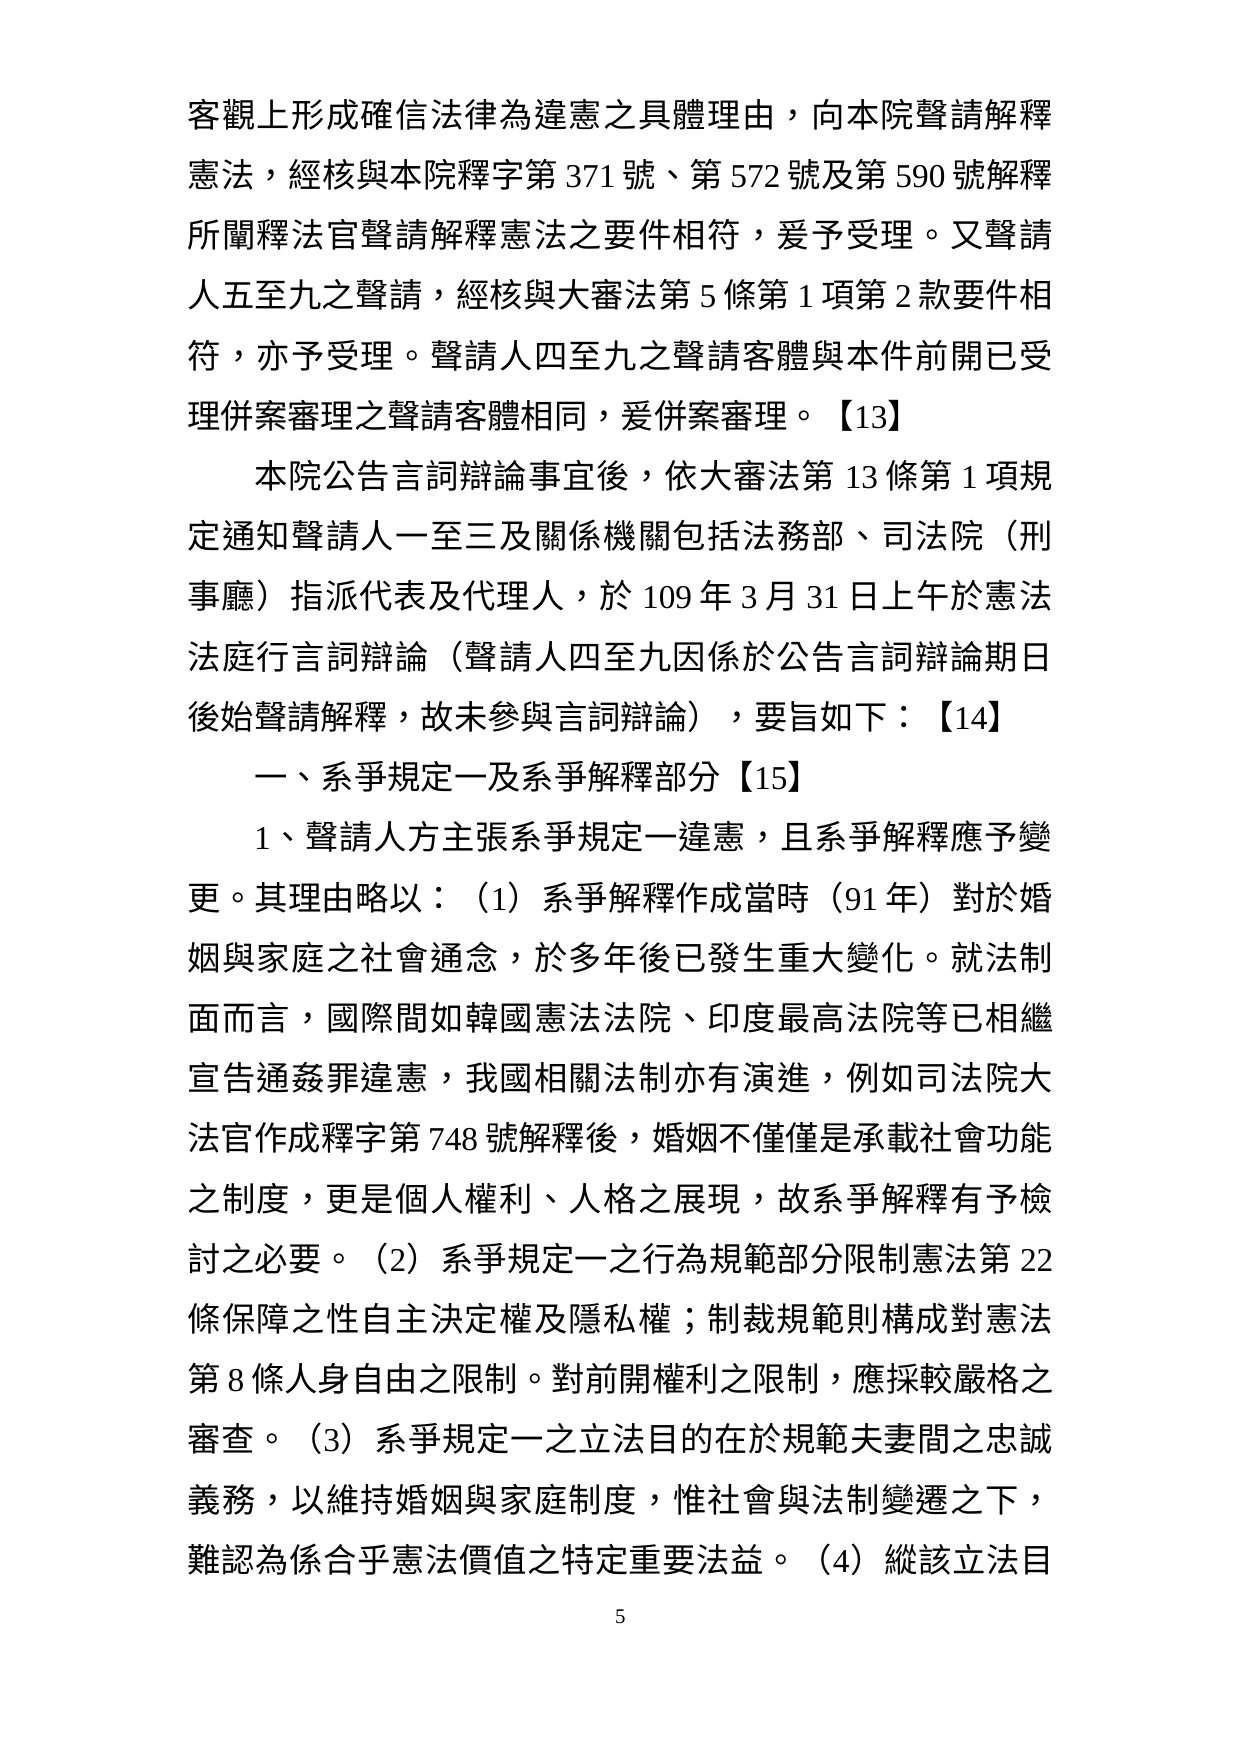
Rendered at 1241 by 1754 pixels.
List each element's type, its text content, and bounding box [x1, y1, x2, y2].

text 1、聲請人方主張系爭規定一違憲，且系爭解釋應予變更。其理由略以：（1）系爭解釋作成當時（91年）對於婚姻與家庭之社會通念，於多年後已發生重大變化。就法制面而言，國際間如韓國憲法法院、印度最高法院等已相繼宣告通姦罪違憲，我國相關法制亦有演進，例如司法院大法官作成釋字第748號解釋後，婚姻不僅僅是承載社會功能之制度，更是個人權利、人格之展現，故系爭解釋有予檢討之必要。（2）系爭規定一之行為規範部分限制憲法第22條保障之性自主決定權及隱私權；制裁規範則構成對憲法第8條人身自由之限制。對前開權利之限制，應採較嚴格之審查。（3）系爭規定一之立法目的在於規範夫妻間之忠誠義務，以維持婚姻與家庭制度，惟社會與法制變遷之下，難認為係合乎憲法價值之特定重要法益。（4）縱該立法目 [187, 811, 1053, 1582]
text 本院公告言詞辯論事宜後，依大審法第13條第1項規定通知聲請人一至三及關係機關包括法務部、司法院（刑事廳）指派代表及代理人，於109年3月31日上午於憲法法庭行言詞辯論（聲請人四至九因係於公告言詞辯論期日後始聲請解釋，故未參與言詞辯論），要旨如下：【14】 [187, 450, 1053, 739]
text 一、系爭規定一及系爭解釋部分【15】 [187, 751, 1053, 799]
text 客觀上形成確信法律為違憲之具體理由，向本院聲請解釋憲法，經核與本院釋字第371號、第572號及第590號解釋所闡釋法官聲請解釋憲法之要件相符，爰予受理。又聲請人五至九之聲請，經核與大審法第5條第1項第2款要件相符，亦予受理。聲請人四至九之聲請客體與本件前開已受理併案審理之聲請客體相同，爰併案審理。【13】 [187, 89, 1053, 438]
